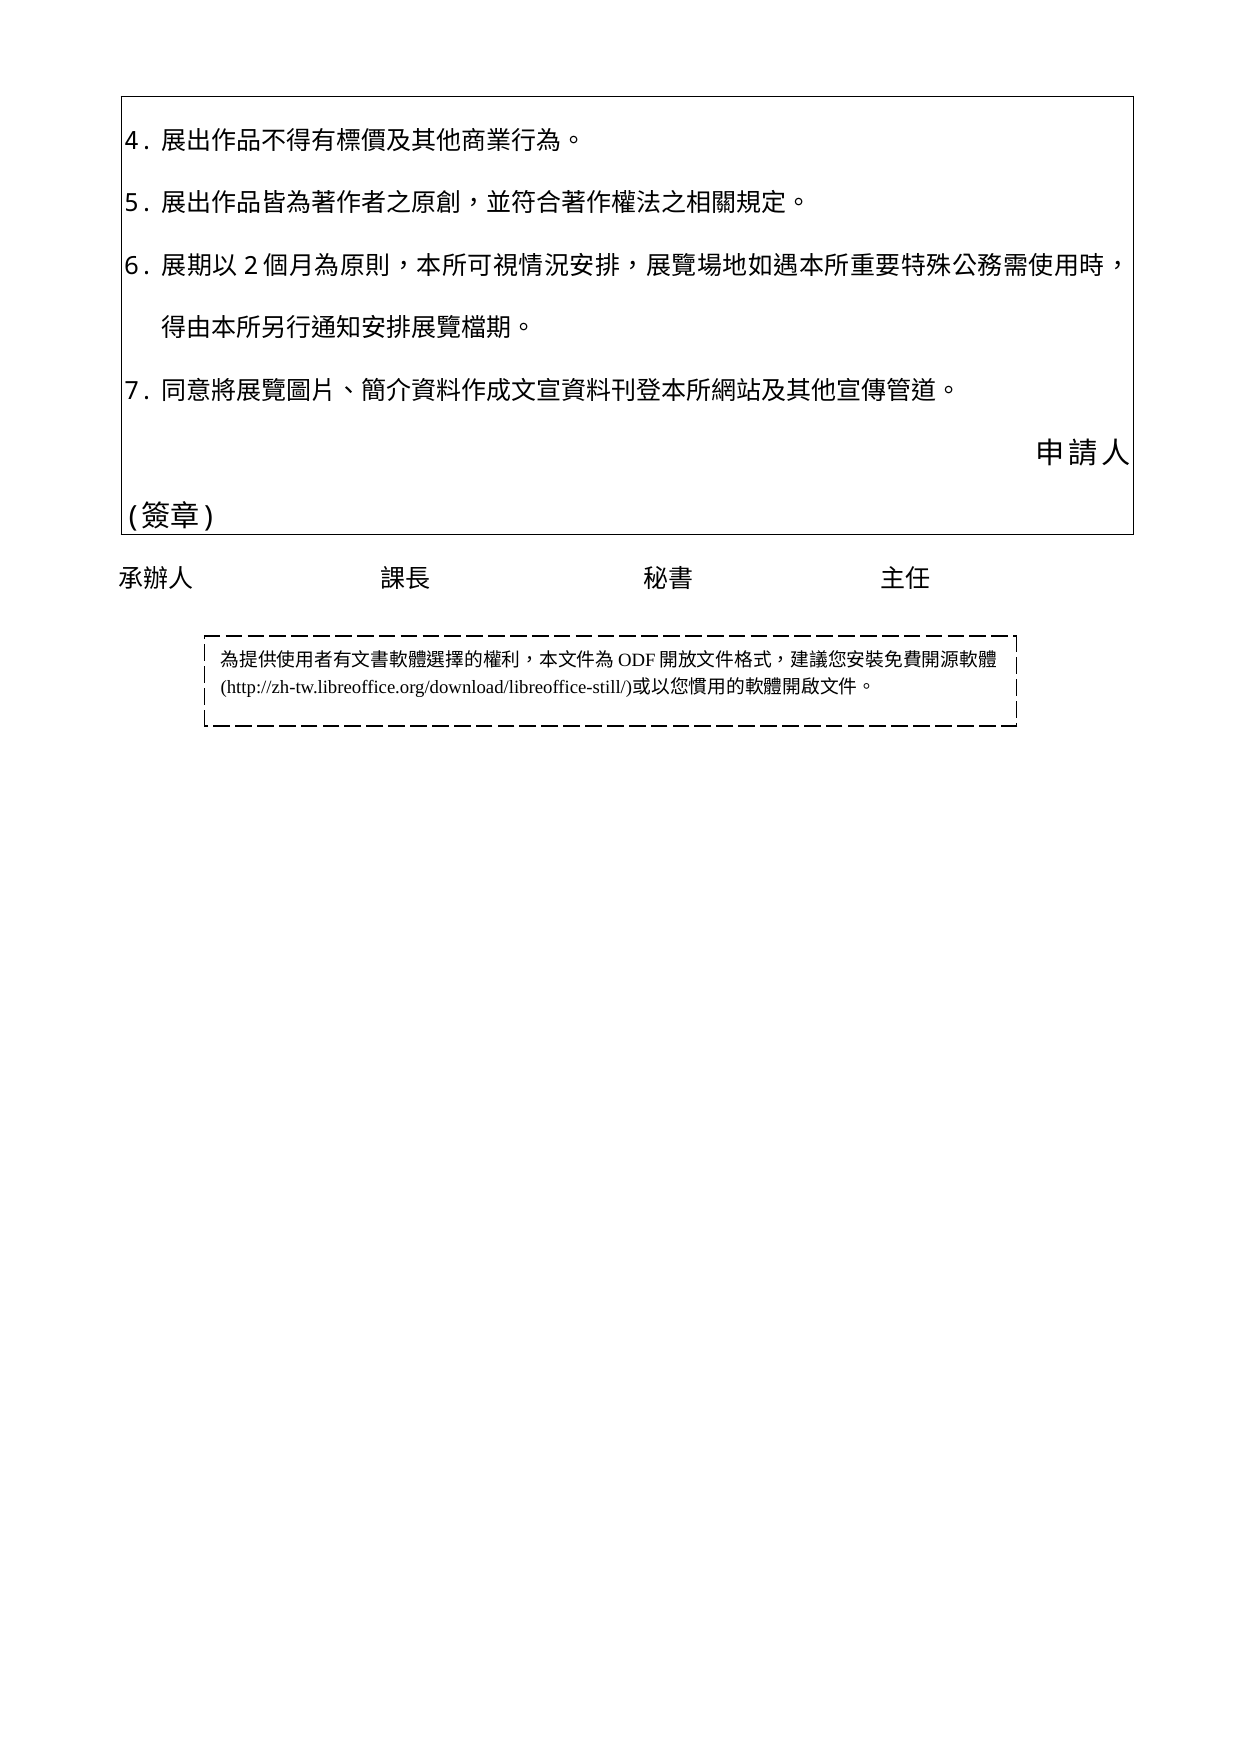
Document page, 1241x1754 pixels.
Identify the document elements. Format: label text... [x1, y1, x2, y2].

text 承辦人 課長 秘書 主任 [118, 535, 1122, 598]
text [204, 635, 1017, 727]
text 為提供使用者有文書軟體選擇的權利，本文件為ODF開放文件格式，建議您安裝免費開源軟體(http://zh-tw.libreoffice.org/download/libreoffice-still/)或以您慣用的軟體開啟文件。 [220, 644, 1001, 699]
table_cell 申請人願意遵守並知悉以下規定： 展覽品本所無保管責任；除經本所同意外，以使用本所原有掛勾為主。 展覽以不影響本所正常辦公為原則，不得違背公序良俗且不得有損害情形，如有損害應依法負賠償責任。 佈展及撤展相關事宜(包括掛展工具、展覽主題海報、展品之保險、運送)皆由展出者負責，本所協助之。 展出作品不得有標價及其他商業行為。 展出作品皆為著作者之原創，並符合著作權法之相關規定。 展期以2個月為原則，本所可視情況安排，展覽場地如遇本所重要特殊公務需使用時，得由本所另行通知安排展覽檔期。 同意將展覽圖片、簡介資料作成文宣資料刊登本所網站及其他宣傳管道。 申請人 (簽章) [122, 97, 1133, 534]
